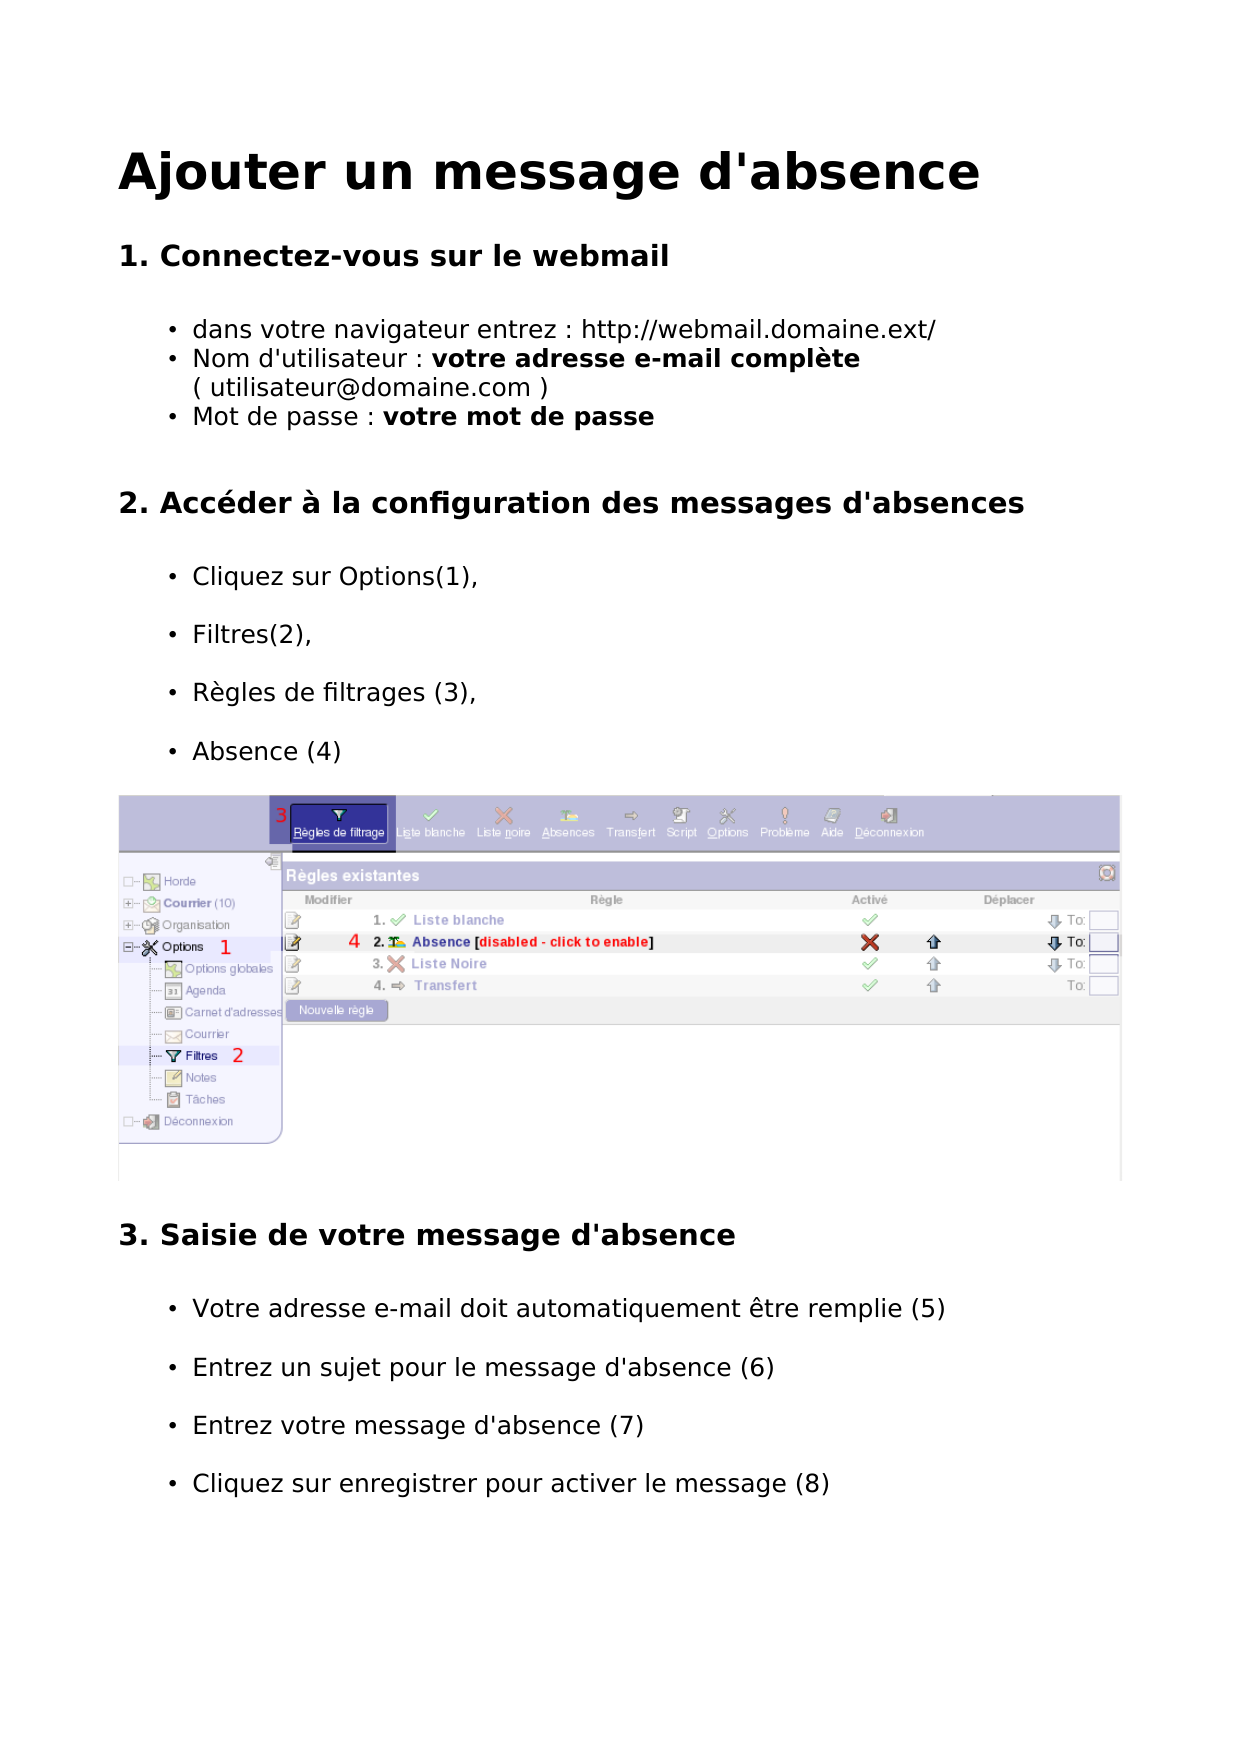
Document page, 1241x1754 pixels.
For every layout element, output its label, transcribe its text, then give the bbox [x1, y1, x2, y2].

list Cliquez sur enregistrer pour activer le message (8) [177, 1469, 1122, 1498]
list Mot de passe : votre mot de passe [177, 402, 1122, 431]
list Entrez un sujet pour le message d'absence (6) [177, 1353, 1122, 1411]
list Votre adresse e-mail doit automatiquement être remplie (5) [177, 1294, 1122, 1353]
list Nom d'utilisateur : votre adresse e-mail complète ( utilisateur@domaine.com ) [177, 344, 1122, 402]
subtitle Ajouter un message d'absence [118, 143, 1122, 201]
list Cliquez sur Options(1), [177, 562, 1122, 620]
list Entrez votre message d'absence (7) [177, 1411, 1122, 1469]
list Règles de filtrages (3), [177, 678, 1122, 737]
subtitle 3. Saisie de votre message d'absence [118, 1218, 1122, 1252]
picture [118, 795, 1123, 1181]
list dans votre navigateur entrez : http://webmail.domaine.ext/ [177, 315, 1122, 344]
list Filtres(2), [177, 620, 1122, 678]
subtitle 2. Accéder à la configuration des messages d'absences [118, 486, 1122, 520]
subtitle 1. Connectez-vous sur le webmail [118, 239, 1122, 273]
list Absence (4) [177, 737, 1122, 766]
